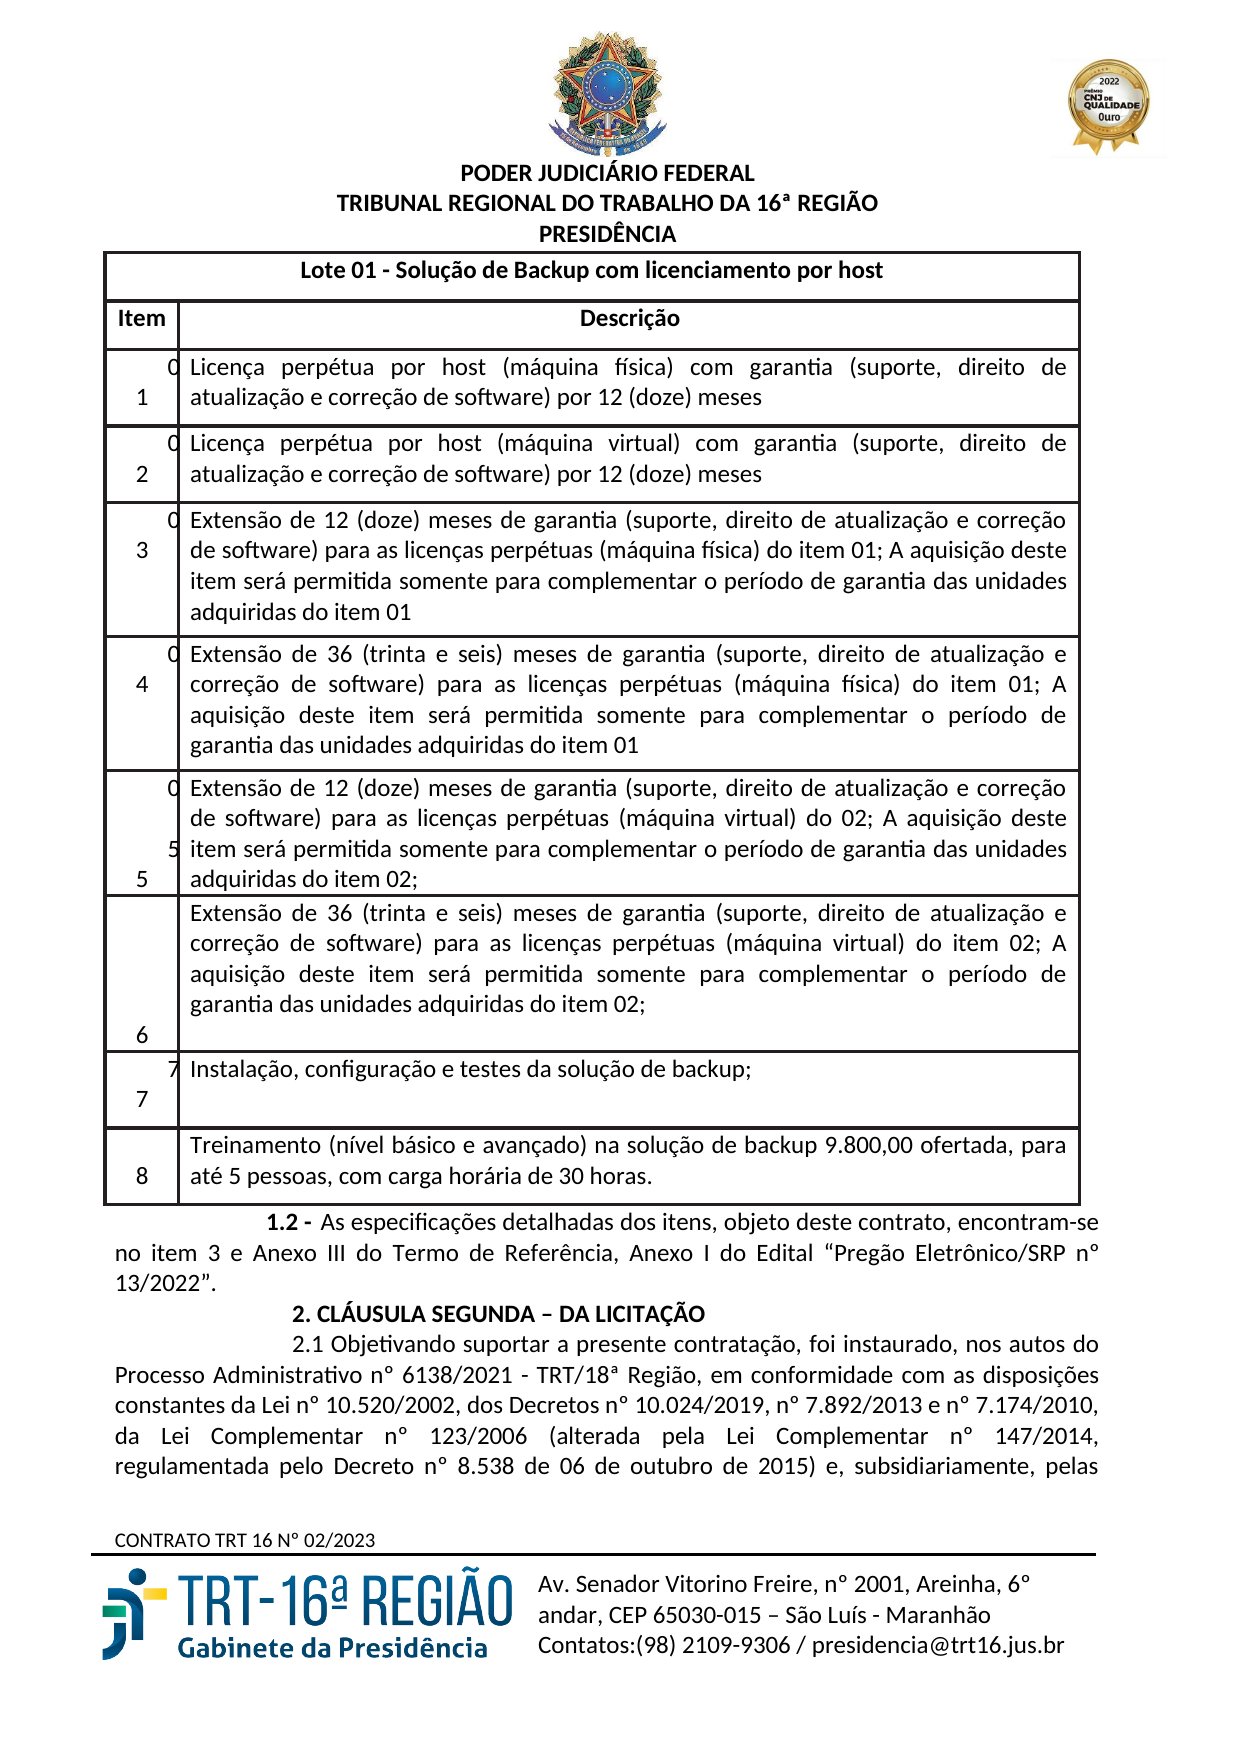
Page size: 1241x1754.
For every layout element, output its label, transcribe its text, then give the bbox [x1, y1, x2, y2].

text 1.2 - As especificações detalhadas dos itens, objeto deste contrato, encontram-se no item 3 e Anexo III do Termo de Referência, Anexo I do Edital “Pregão Eletrônico/SRP nº 13/2022”. [114, 1206, 1101, 1298]
table_cell 6 [107, 897, 177, 1050]
table_cell Extensão de 36 (trinta e seis) meses de garantia (suporte, direito de atualização e correção de software) para as licenças perpétuas (máquina virtual) do item 02; A aquisição deste item será permitida somente para complementar o período de garantia das unidades adquiridas do item 02; [180, 897, 1078, 1050]
table_cell 03 [107, 504, 177, 635]
picture [103, 1566, 512, 1660]
table_cell Item [107, 303, 177, 347]
table_cell Descrição [180, 303, 1078, 347]
table_cell 02 [107, 428, 177, 501]
table_cell Licença perpétua por host (máquina virtual) com garantia (suporte, direito de atualização e correção de software) por 12 (doze) meses [180, 428, 1078, 501]
picture [1050, 58, 1168, 158]
table_cell Licença perpétua por host (máquina física) com garantia (suporte, direito de atualização e correção de software) por 12 (doze) meses [180, 351, 1078, 424]
table_cell Instalação, configuração e testes da solução de backup; [180, 1053, 1078, 1126]
picture [548, 31, 667, 157]
table_cell Extensão de 12 (doze) meses de garantia (suporte, direito de atualização e correção de software) para as licenças perpétuas (máquina virtual) do 02; A aquisição deste item será permitida somente para complementar o período de garantia das unidades adquiridas do item 02; [180, 772, 1078, 894]
table_header Lote 01 - Solução de Backup com licenciamento por host [107, 254, 1078, 299]
text 2. CLÁUSULA SEGUNDA – DA LICITAÇÃO [114, 1298, 1101, 1328]
table_cell 0 5 5 [107, 772, 177, 894]
text 2.1 Objetivando suportar a presente contratação, foi instaurado, nos autos do Processo Administrativo nº 6138/2021 - TRT/18ª Região, em conformidade com as disposições constantes da Lei nº 10.520/2002, dos Decretos nº 10.024/2019, nº 7.892/2013 e nº 7.174/2010, da Lei Complementar nº 123/2006 (alterada pela Lei Complementar nº 147/2014, regulamentada pelo Decreto nº 8.538 de 06 de outubro de 2015) e, subsidiariamente, pelas [114, 1328, 1101, 1481]
table_cell Extensão de 36 (trinta e seis) meses de garantia (suporte, direito de atualização e correção de software) para as licenças perpétuas (máquina física) do item 01; A aquisição deste item será permitida somente para complementar o período de garantia das unidades adquiridas do item 01 [180, 638, 1078, 769]
table_cell Extensão de 12 (doze) meses de garantia (suporte, direito de atualização e correção de software) para as licenças perpétuas (máquina física) do item 01; A aquisição deste item será permitida somente para complementar o período de garantia das unidades adquiridas do item 01 [180, 504, 1078, 635]
table_cell 8 [107, 1130, 177, 1203]
table_cell 01 [107, 351, 177, 424]
table_cell 04 [107, 638, 177, 769]
table_cell 7 7 [107, 1053, 177, 1126]
table_cell Treinamento (nível básico e avançado) na solução de backup 9.800,00 ofertada, para até 5 pessoas, com carga horária de 30 horas. [180, 1130, 1078, 1203]
